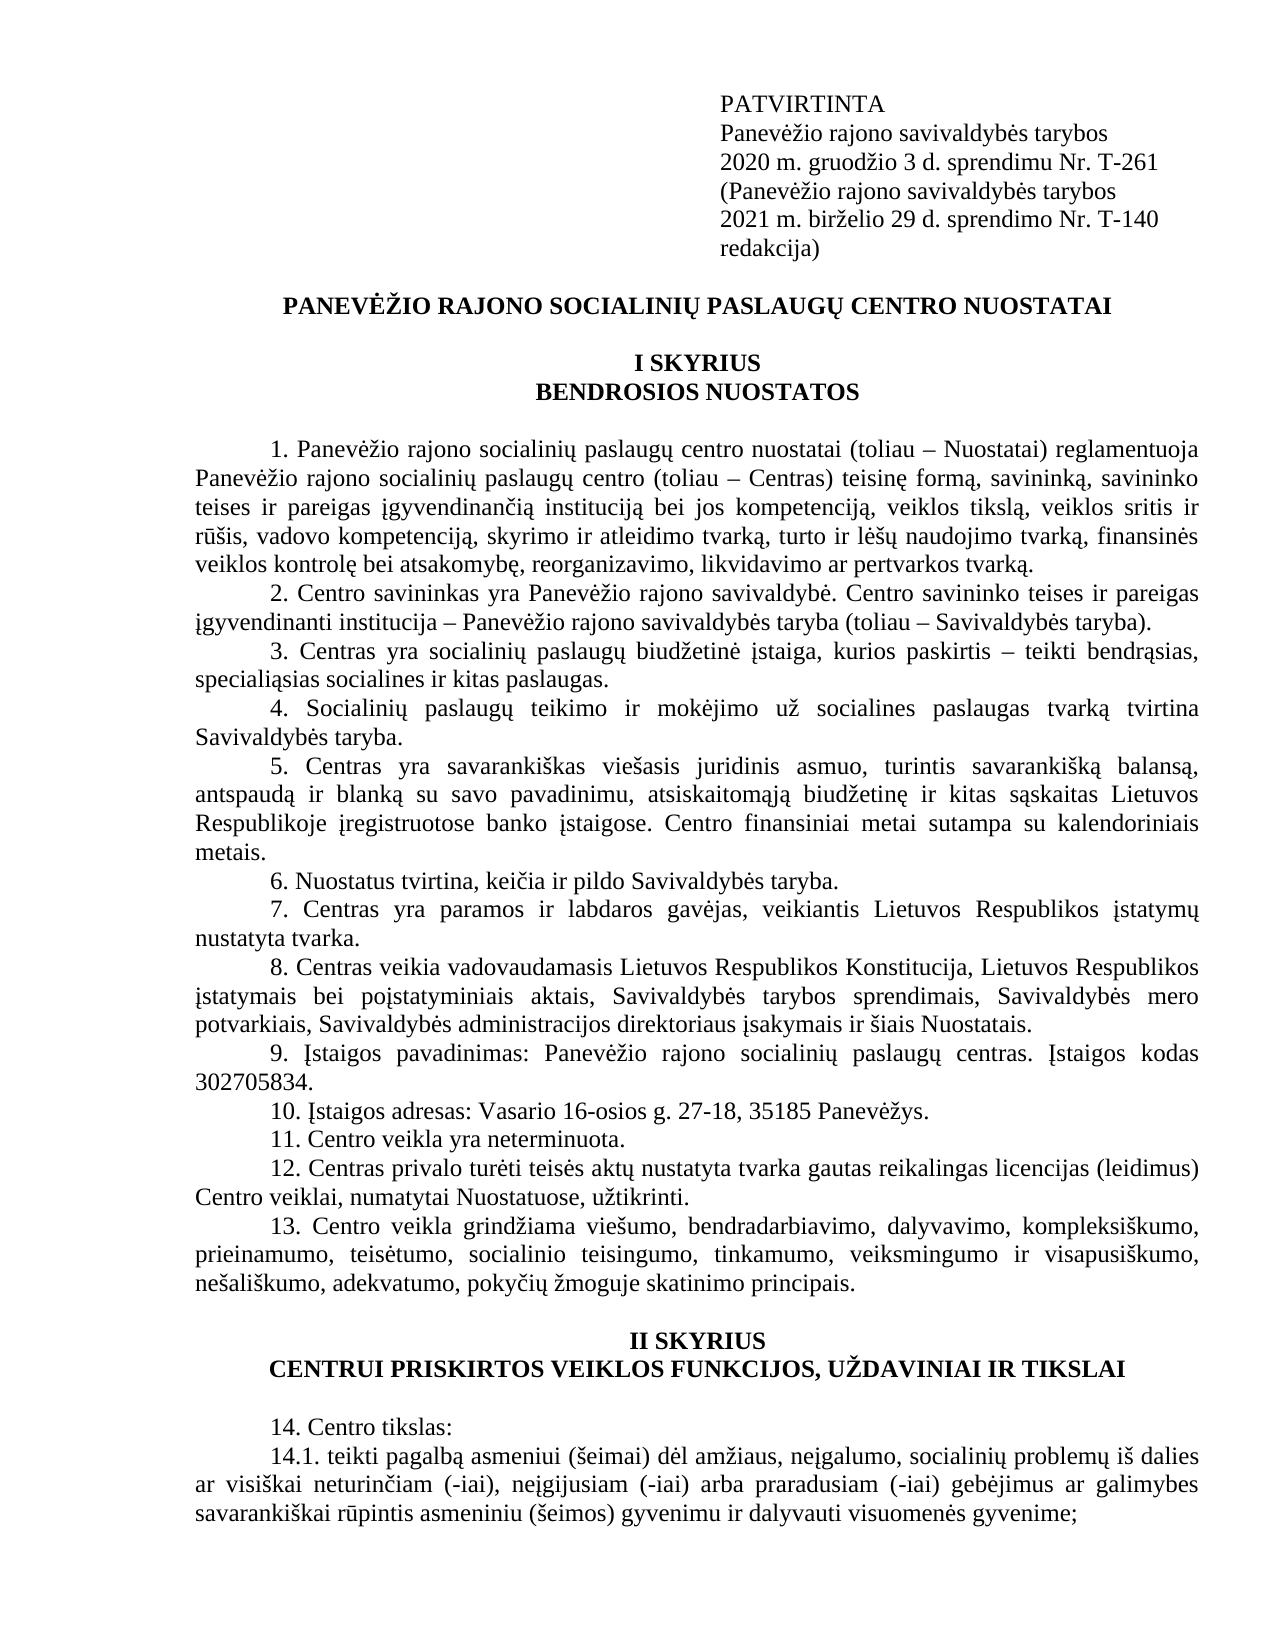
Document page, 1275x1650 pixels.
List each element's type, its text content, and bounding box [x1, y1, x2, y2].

text 2021 m. birželio 29 d. sprendimo Nr. T-140 [720, 204, 1200, 233]
text BENDROSIOS NUOSTATOS [195, 377, 1200, 406]
text redakcija) [720, 233, 1200, 262]
text 10. Įstaigos adresas: Vasario 16-osios g. 27-18, 35185 Panevėžys. [195, 1096, 1200, 1124]
text PANEVĖŽIO RAJONO SOCIALINIŲ PASLAUGŲ CENTRO NUOSTATAI [195, 291, 1200, 319]
text 7. Centras yra paramos ir labdaros gavėjas, veikiantis Lietuvos Respublikos įstatymų nustatyta tvarka. [195, 894, 1200, 952]
text 12. Centras privalo turėti teisės aktų nustatyta tvarka gautas reikalingas licencijas (leidimus) Centro veiklai, numatytai Nuostatuose, užtikrinti. [195, 1153, 1200, 1211]
text 2020 m. gruodžio 3 d. sprendimu Nr. T-261 [712, 147, 1200, 176]
text 14.1. teikti pagalbą asmeniui (šeimai) dėl amžiaus, neįgalumo, socialinių problemų iš dalies ar visiškai neturinčiam (-iai), neįgijusiam (-iai) arba praradusiam (-iai) gebėjimus ar galimybes savarankiškai rūpintis asmeniniu (šeimos) gyvenimu ir dalyvauti visuomenės gyvenime; [195, 1441, 1200, 1527]
text CENTRUI PRISKIRTOS VEIKLOS FUNKCIJOS, UŽDAVINIAI IR TIKSLAI [195, 1354, 1200, 1383]
text II SKYRIUS [195, 1326, 1200, 1354]
text 3. Centras yra socialinių paslaugų biudžetinė įstaiga, kurios paskirtis – teikti bendrąsias, specialiąsias socialines ir kitas paslaugas. [195, 636, 1200, 693]
text 11. Centro veikla yra neterminuota. [195, 1124, 1200, 1153]
text 2. Centro savininkas yra Panevėžio rajono savivaldybė. Centro savininko teises ir pareigas įgyvendinanti institucija – Panevėžio rajono savivaldybės taryba (toliau – Savivaldybės taryba). [195, 578, 1200, 636]
text 5. Centras yra savarankiškas viešasis juridinis asmuo, turintis savarankišką balansą, antspaudą ir blanką su savo pavadinimu, atsiskaitomąją biudžetinę ir kitas sąskaitas Lietuvos Respublikoje įregistruotose banko įstaigose. Centro finansiniai metai sutampa su kalendoriniais metais. [195, 751, 1200, 866]
text I SKYRIUS [195, 348, 1200, 377]
text 9. Įstaigos pavadinimas: Panevėžio rajono socialinių paslaugų centras. Įstaigos kodas 302705834. [195, 1038, 1200, 1096]
text 13. Centro veikla grindžiama viešumo, bendradarbiavimo, dalyvavimo, kompleksiškumo, prieinamumo, teisėtumo, socialinio teisingumo, tinkamumo, veiksmingumo ir visapusiškumo, nešališkumo, adekvatumo, pokyčių žmoguje skatinimo principais. [195, 1211, 1200, 1297]
text PATVIRTINTA [720, 89, 1200, 118]
text 1. Panevėžio rajono socialinių paslaugų centro nuostatai (toliau – Nuostatai) reglamentuoja Panevėžio rajono socialinių paslaugų centro (toliau – Centras) teisinę formą, savininką, savininko teises ir pareigas įgyvendinančią instituciją bei jos kompetenciją, veiklos tikslą, veiklos sritis ir rūšis, vadovo kompetenciją, skyrimo ir atleidimo tvarką, turto ir lėšų naudojimo tvarką, finansinės veiklos kontrolę bei atsakomybę, reorganizavimo, likvidavimo ar pertvarkos tvarką. [195, 434, 1200, 578]
text 4. Socialinių paslaugų teikimo ir mokėjimo už socialines paslaugas tvarką tvirtina Savivaldybės taryba. [195, 693, 1200, 751]
text 14. Centro tikslas: [195, 1412, 1200, 1441]
text 6. Nuostatus tvirtina, keičia ir pildo Savivaldybės taryba. [195, 866, 1200, 894]
text (Panevėžio rajono savivaldybės tarybos [712, 176, 1200, 204]
text Panevėžio rajono savivaldybės tarybos [645, 118, 1200, 147]
text 8. Centras veikia vadovaudamasis Lietuvos Respublikos Konstitucija, Lietuvos Respublikos įstatymais bei poįstatyminiais aktais, Savivaldybės tarybos sprendimais, Savivaldybės mero potvarkiais, Savivaldybės administracijos direktoriaus įsakymais ir šiais Nuostatais. [195, 952, 1200, 1038]
